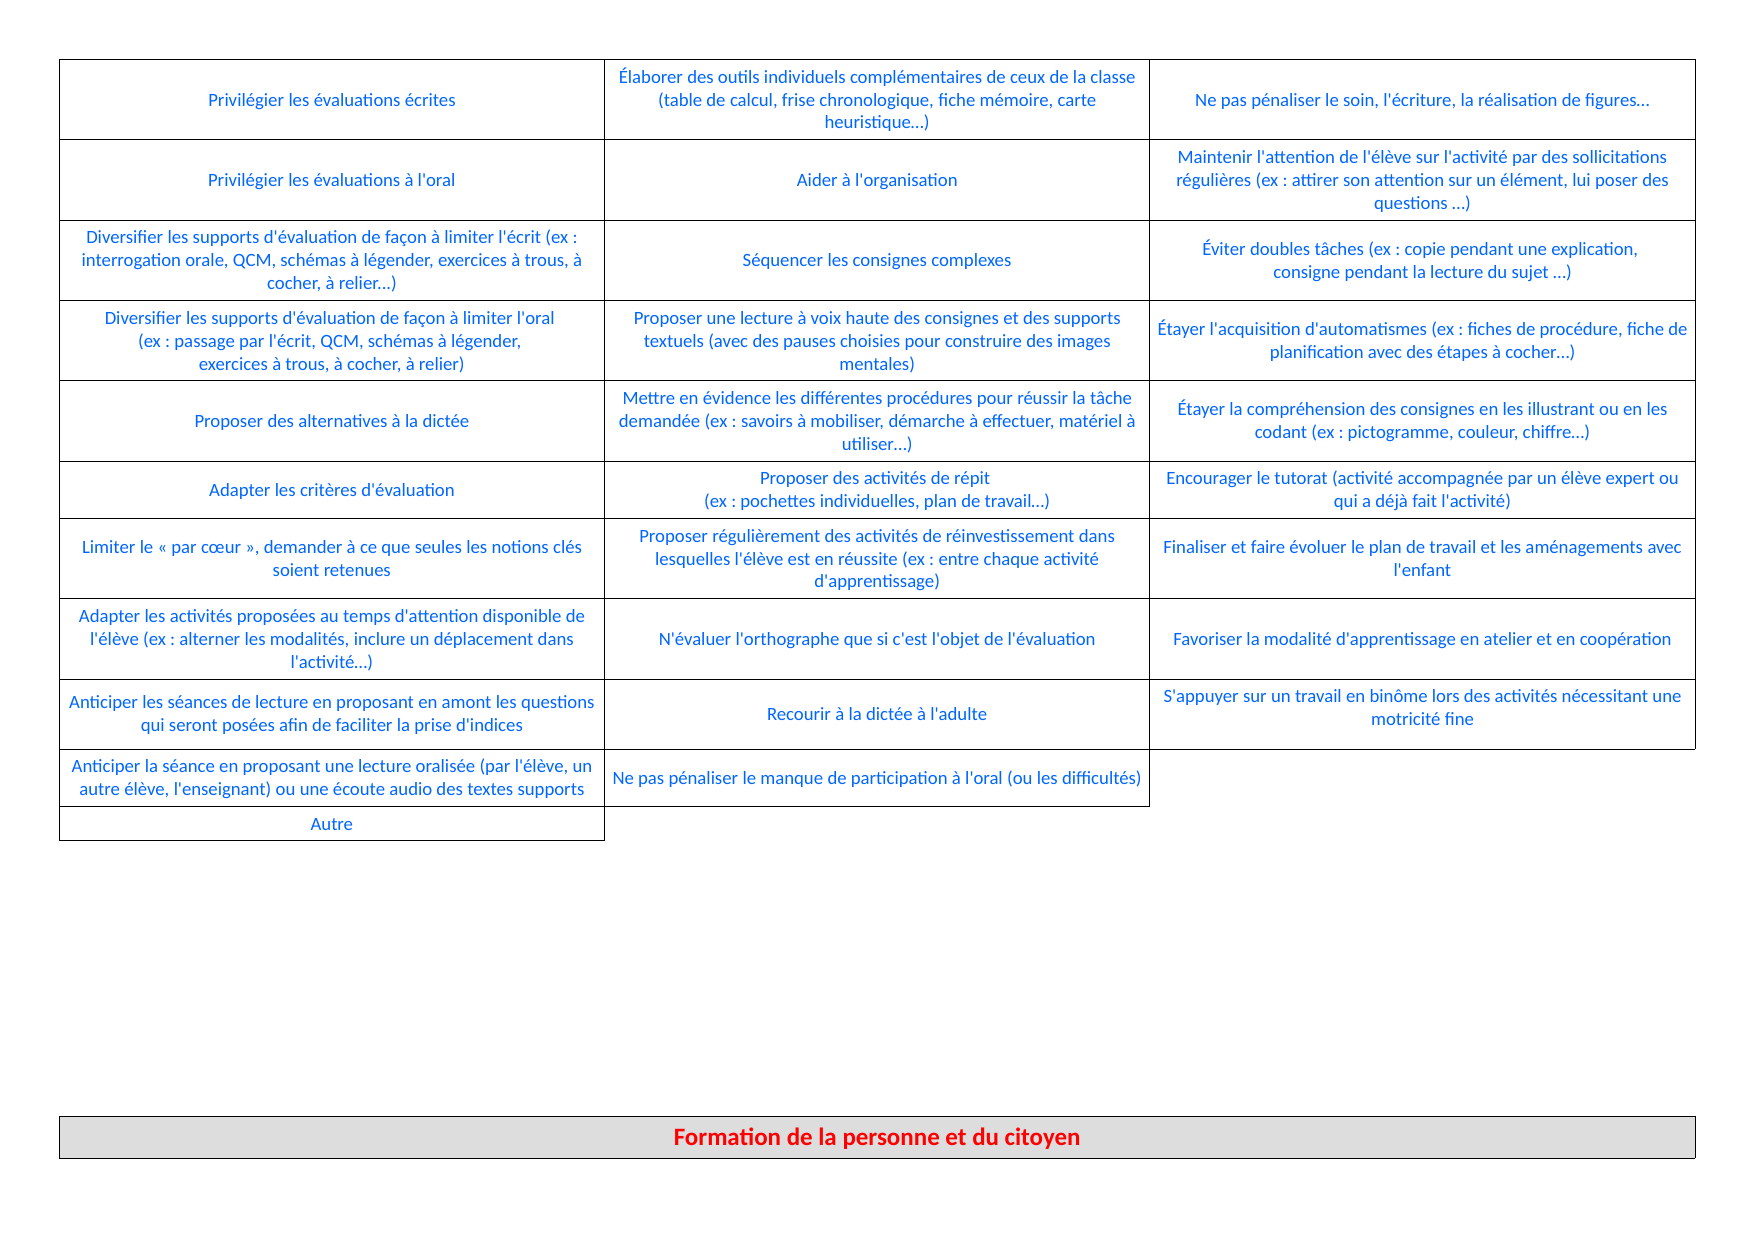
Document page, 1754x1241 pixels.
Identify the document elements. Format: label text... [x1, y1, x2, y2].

table_cell Proposer des alternatives à la dictée [60, 381, 604, 461]
table_cell Recourir à la dictée à l'adulte [605, 680, 1149, 748]
table_cell Mettre en évidence les différentes procédures pour réussir la tâche demandée (ex : savoirs à mobiliser, démarche à effectuer, matériel à utiliser…) [605, 381, 1149, 461]
table_cell Limiter le « par cœur », demander à ce que seules les notions clés soient retenues [60, 519, 604, 598]
table_cell Séquencer les consignes complexes [605, 221, 1149, 300]
table_cell Encourager le tutorat (activité accompagnée par un élève expert ou qui a déjà fait l'activité) [1150, 462, 1695, 518]
table_cell Anticiper les séances de lecture en proposant en amont les questions qui seront posées afin de faciliter la prise d'indices [60, 680, 604, 748]
table_header Formation de la personne et du citoyen [60, 1117, 1695, 1158]
table_cell Privilégier les évaluations écrites [60, 60, 604, 139]
table_cell Éviter doubles tâches (ex : copie pendant une explication, consigne pendant la lecture du sujet …) [1150, 221, 1695, 300]
table_cell Proposer des activités de répit (ex : pochettes individuelles, plan de travail…) [605, 462, 1149, 518]
table_cell Maintenir l'attention de l'élève sur l'activité par des sollicitations régulières (ex : attirer son attention sur un élément, lui poser des questions …) [1150, 140, 1695, 220]
table_cell [1150, 750, 1695, 806]
table_cell Proposer une lecture à voix haute des consignes et des supports textuels (avec des pauses choisies pour construire des images mentales) [605, 301, 1149, 380]
table_cell N'évaluer l'orthographe que si c'est l'objet de l'évaluation [605, 599, 1149, 679]
table_cell Proposer régulièrement des activités de réinvestissement dans lesquelles l'élève est en réussite (ex : entre chaque activité d'apprentissage) [605, 519, 1149, 598]
table_cell Adapter les activités proposées au temps d'attention disponible de l'élève (ex : alterner les modalités, inclure un déplacement dans l'activité…) [60, 599, 604, 679]
table_cell Aider à l'organisation [605, 140, 1149, 220]
table_cell Étayer l'acquisition d'automatismes (ex : fiches de procédure, fiche de planification avec des étapes à cocher…) [1150, 301, 1695, 380]
table_cell S'appuyer sur un travail en binôme lors des activités nécessitant une motricité fine [1150, 680, 1695, 748]
table_cell Étayer la compréhension des consignes en les illustrant ou en les codant (ex : pictogramme, couleur, chiffre…) [1150, 381, 1695, 461]
table_cell Ne pas pénaliser le manque de participation à l'oral (ou les difficultés) [605, 750, 1149, 806]
table_cell Diversifier les supports d'évaluation de façon à limiter l'oral (ex : passage par l'écrit, QCM, schémas à légender, exercices à trous, à cocher, à relier) [60, 301, 604, 380]
table_cell [605, 807, 1149, 840]
table_cell Favoriser la modalité d'apprentissage en atelier et en coopération [1150, 599, 1695, 679]
table_cell Autre [60, 807, 604, 840]
table_cell Adapter les critères d'évaluation [60, 462, 604, 518]
table_cell Finaliser et faire évoluer le plan de travail et les aménagements avec l'enfant [1150, 519, 1695, 598]
table_cell Élaborer des outils individuels complémentaires de ceux de la classe (table de calcul, frise chronologique, fiche mémoire, carte heuristique…) [605, 60, 1149, 139]
table_cell Anticiper la séance en proposant une lecture oralisée (par l'élève, un autre élève, l'enseignant) ou une écoute audio des textes supports [60, 750, 604, 806]
table_cell [1150, 806, 1695, 840]
table_cell Ne pas pénaliser le soin, l'écriture, la réalisation de figures… [1150, 60, 1695, 139]
table_cell Privilégier les évaluations à l'oral [60, 140, 604, 220]
table_cell Diversifier les supports d'évaluation de façon à limiter l'écrit (ex : interrogation orale, QCM, schémas à légender, exercices à trous, à cocher, à relier...) [60, 221, 604, 300]
